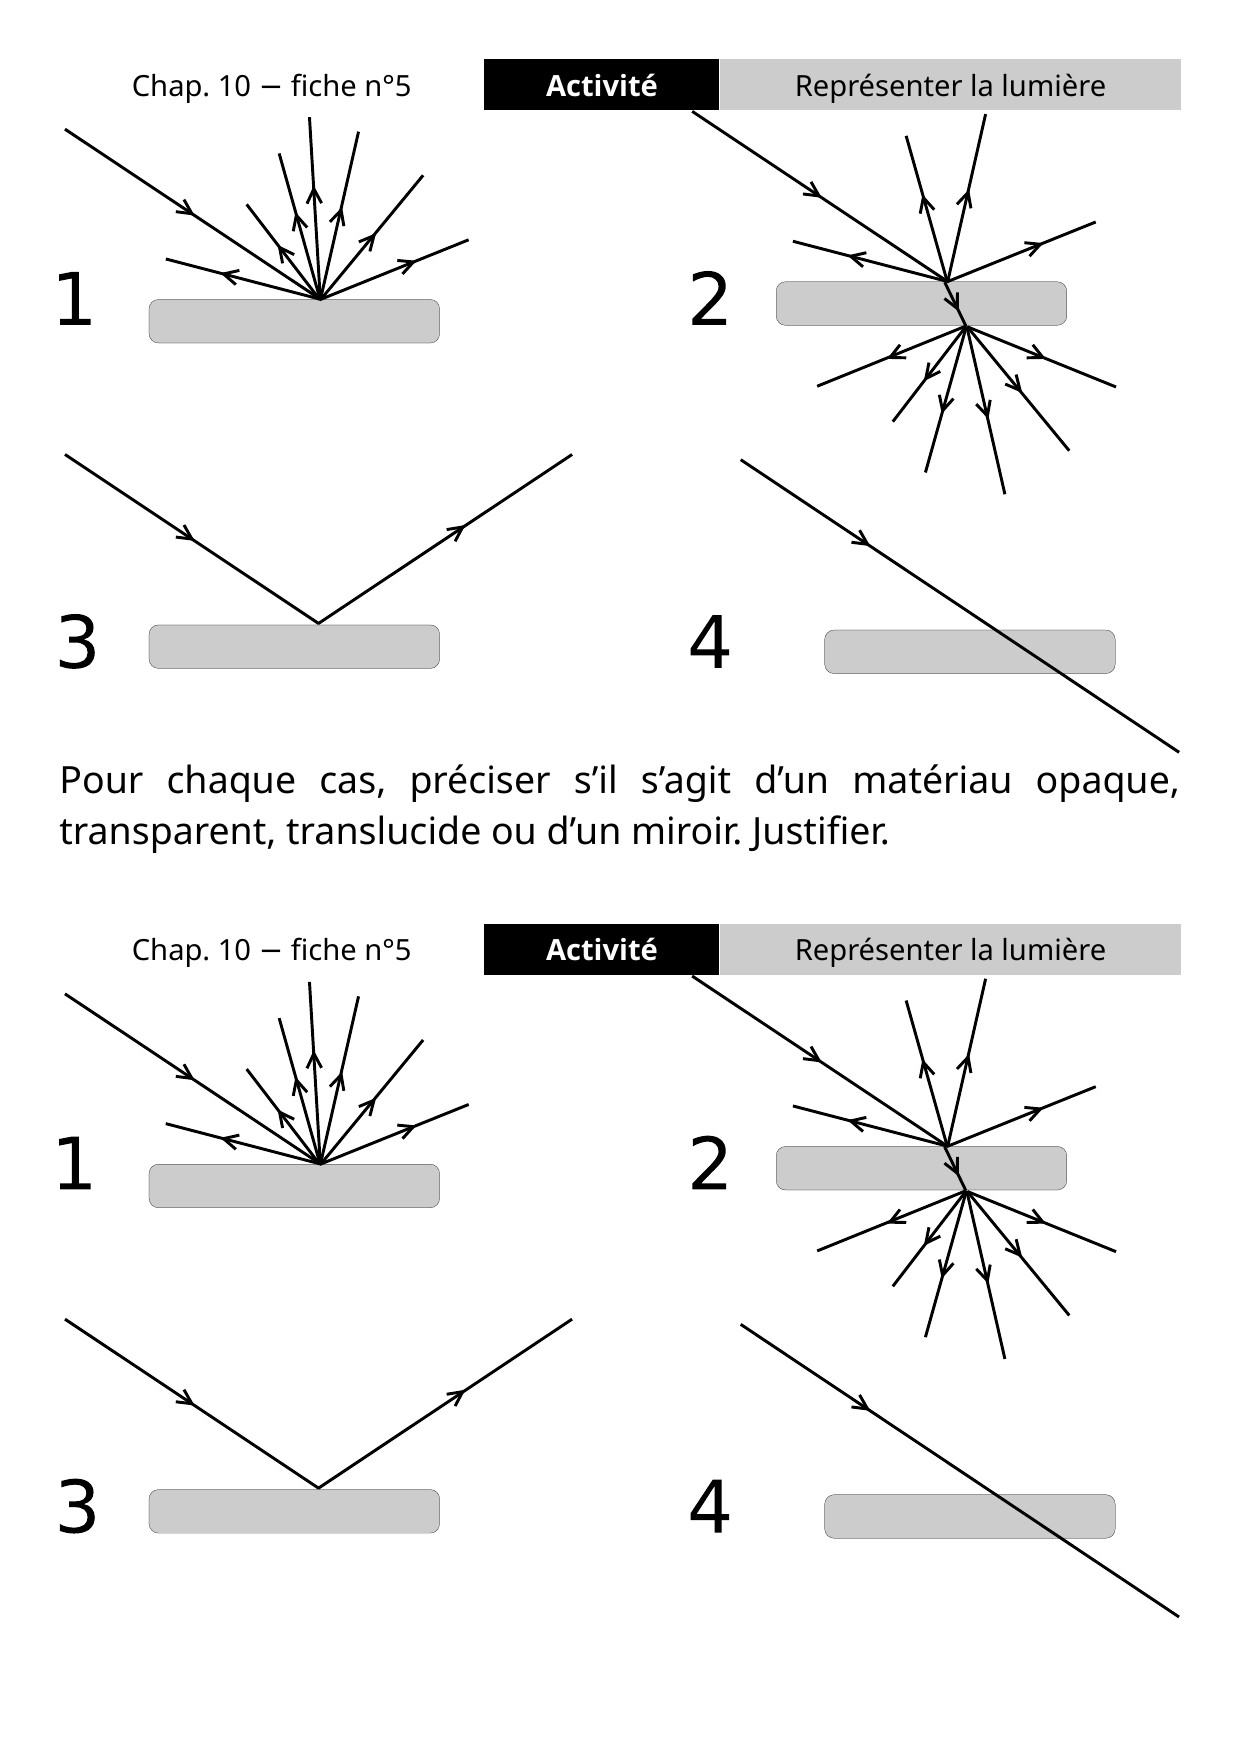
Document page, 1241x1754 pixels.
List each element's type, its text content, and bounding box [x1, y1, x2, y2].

table_header Chap. 10 − fiche n°5 [59, 59, 484, 110]
table_header Représenter la lumière [720, 924, 1181, 975]
table_header Activité [484, 59, 719, 110]
table_header Représenter la lumière [720, 59, 1181, 110]
table_header Chap. 10 − fiche n°5 [59, 924, 484, 975]
table_header Activité [484, 924, 719, 975]
text Pour chaque cas, préciser s’il s’agit d’un matériau opaque, transparent, translucide ou d’un miroir. Justifier. [59, 753, 1181, 856]
